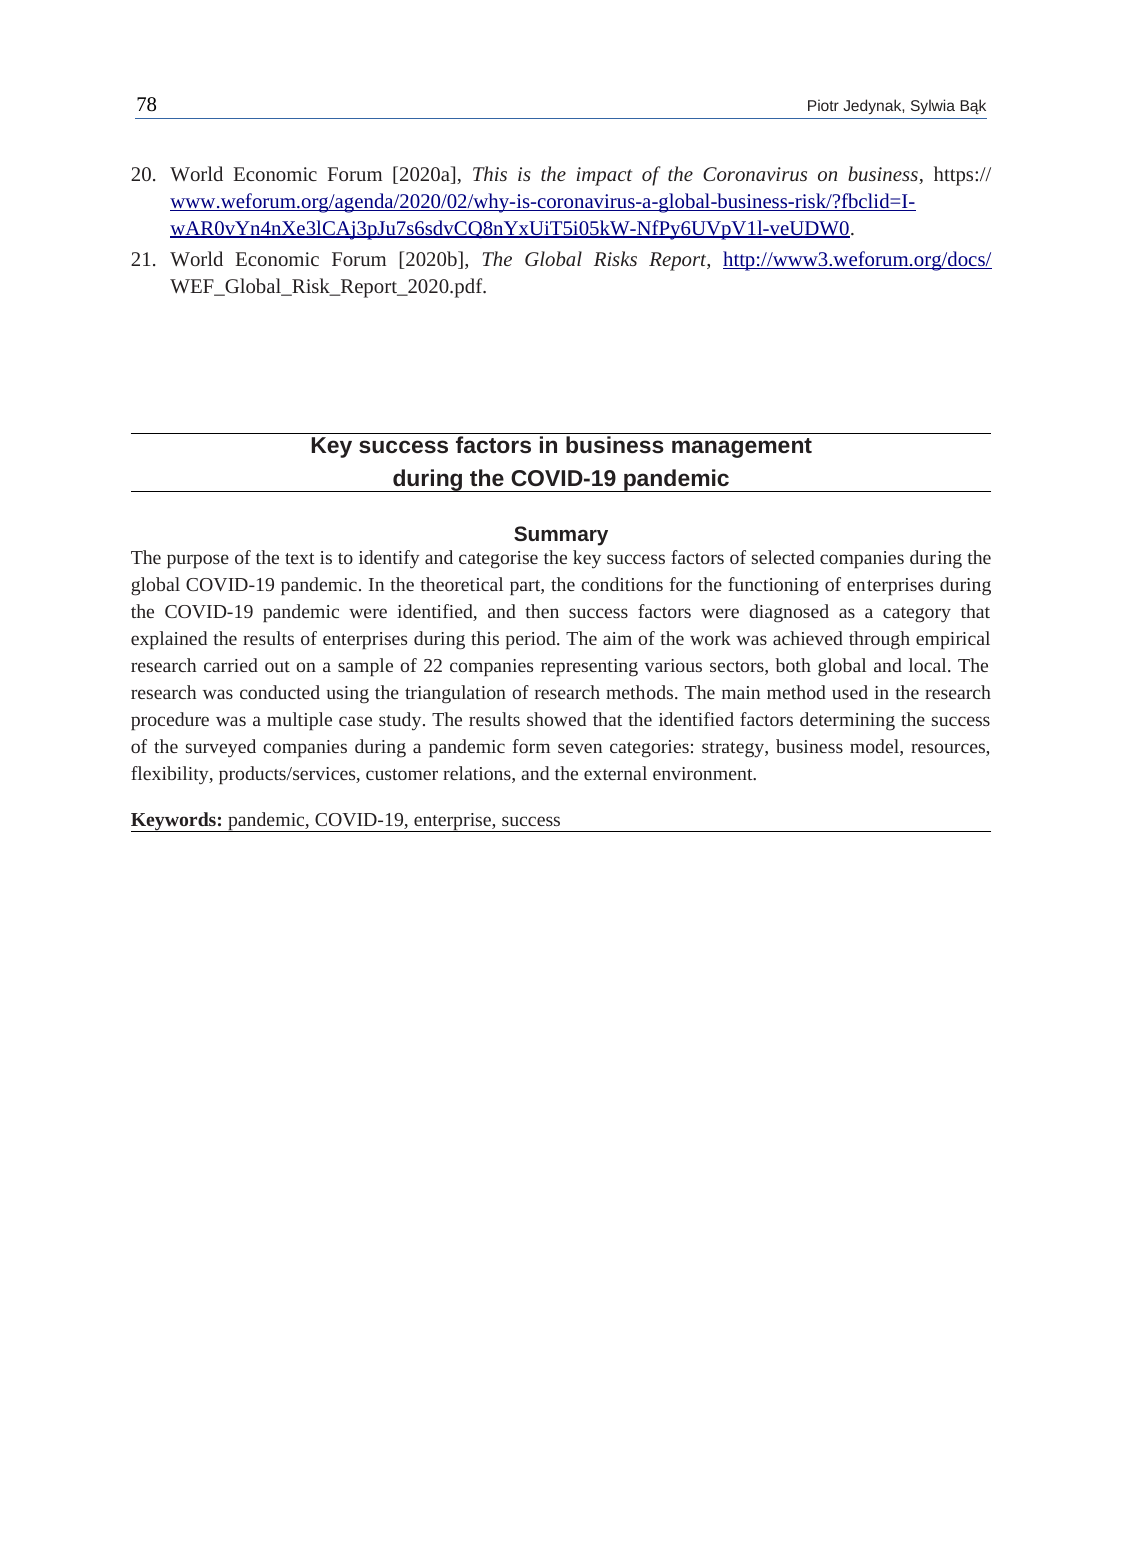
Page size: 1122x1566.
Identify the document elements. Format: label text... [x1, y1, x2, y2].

text Keywords: pandemic, COVID-19, enterprise, success [131, 808, 991, 831]
text Key success factors in business management during the COVID-19 pandemic [131, 434, 991, 491]
text Summary [131, 522, 991, 546]
list World Economic Forum [2020a], This is the impact of the Coronavirus on business, https:// www.weforum.org/agenda/2020/02/why-is-coronavirus-a-global-business-risk/?fbclid=I- wAR0vYn4nXe3lCAj3pJu7s6sdvCQ8nYxUiT5i05kW-NfPy6UVpV1l-veUDW0. [131, 162, 991, 240]
list World Economic Forum [2020b], The Global Risks Report, http://www3.weforum.org/docs/ WEF_Global_Risk_Report_2020.pdf. [131, 247, 991, 298]
text The purpose of the text is to identify and categorise the key success factors of selected companies dur­ing the global COVID-19 pandemic. In the theoretical part, the conditions for the functioning of en­terprises during the COVID-19 pandemic were identified, and then success factors were diagnosed as a category that explained the results of enterprises during this period. The aim of the work was achieved through empirical research carried out on a sample of 22 companies representing various sectors, both global and local. The research was conducted using the triangulation of research meth­ods. The main method used in the research procedure was a multiple case study. The results showed that the identified factors determining the success of the surveyed companies during a pandemic form seven categories: strategy, business model, resources, flexibility, products/services, customer relations, and the external environment. [131, 546, 991, 785]
